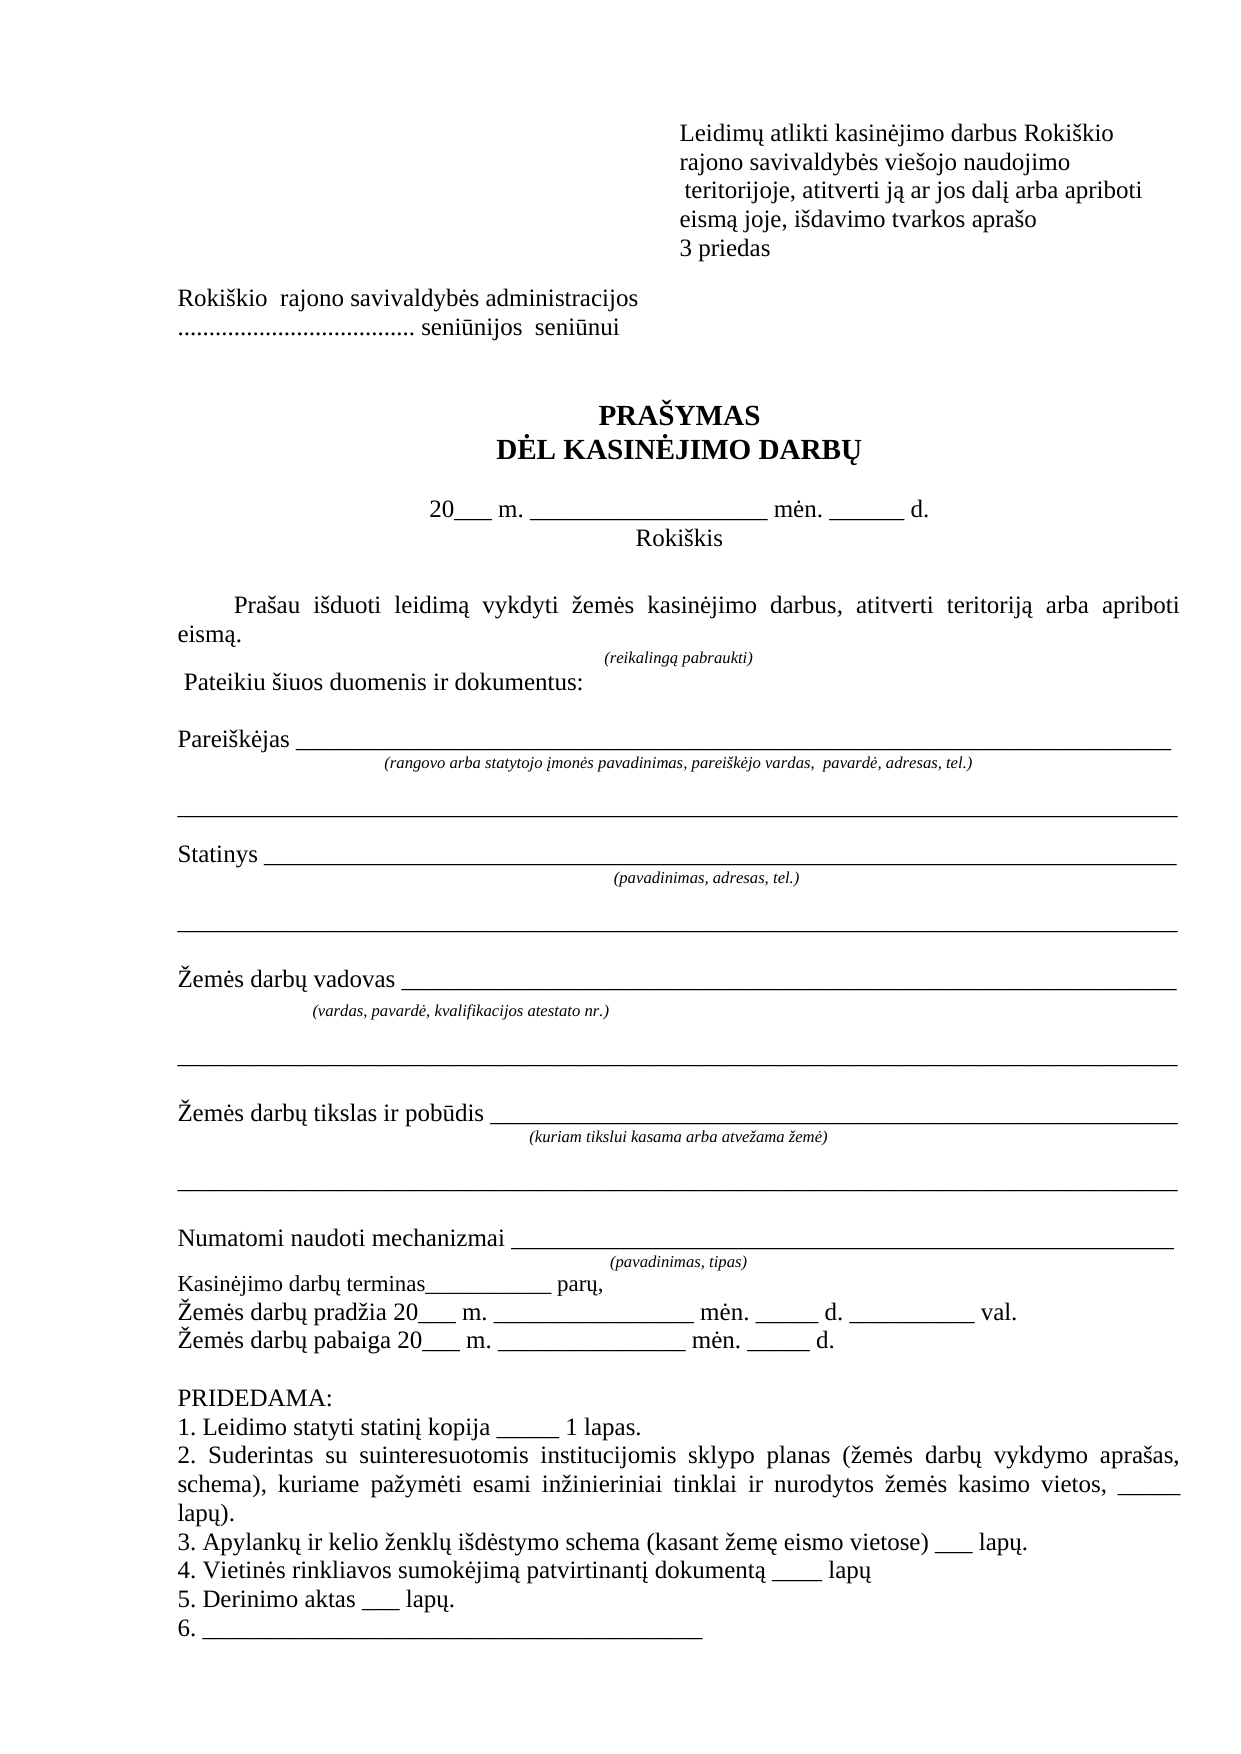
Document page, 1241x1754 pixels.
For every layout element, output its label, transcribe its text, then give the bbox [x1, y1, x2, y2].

text ________________________________________________________________________________ [177, 906, 1181, 935]
text 20___ m. ___________________ mėn. ______ d. [177, 494, 1181, 523]
text PRAŠYMAS [177, 398, 1181, 432]
text Numatomi naudoti mechanizmai _____________________________________________________ [177, 1223, 1181, 1251]
text 4. Vietinės rinkliavos sumokėjimą patvirtinantį dokumentą ____ lapų [177, 1556, 1181, 1584]
text teritorijoje, atitverti ją ar jos dalį arba apriboti [679, 176, 1181, 204]
text Žemės darbų tikslas ir pobūdis _______________________________________________________ [177, 1098, 1181, 1127]
text Pateikiu šiuos duomenis ir dokumentus: [177, 667, 1181, 696]
text DĖL KASINĖJIMO DARBŲ [177, 432, 1181, 466]
text (reikalingą pabraukti) [177, 648, 1181, 667]
text Žemės darbų pradžia 20___ m. ________________ mėn. _____ d. __________ val. [177, 1297, 1181, 1326]
text rajono savivaldybės viešojo naudojimo [177, 147, 1181, 176]
text 3 priedas [679, 233, 1181, 262]
text Rokiškis [177, 523, 1181, 552]
text ...................................... seniūnijos seniūnui [177, 312, 1181, 341]
text (kuriam tikslui kasama arba atvežama žemė) [177, 1127, 1181, 1146]
text PRIDEDAMA: [177, 1383, 1181, 1412]
text 3. Apylankų ir kelio ženklų išdėstymo schema (kasant žemę eismo vietose) ___ lapų. [177, 1527, 1181, 1556]
text Prašau išduoti leidimą vykdyti žemės kasinėjimo darbus, atitverti teritoriją arba apriboti eismą. [177, 590, 1181, 648]
text Žemės darbų vadovas ______________________________________________________________ (vardas, pavardė, kvalifikacijos atestato nr.) [177, 964, 1181, 1021]
text Pareiškėjas ______________________________________________________________________ [177, 724, 1181, 753]
text 1. Leidimo statyti statinį kopija _____ 1 lapas. [177, 1412, 1181, 1441]
text Statinys _________________________________________________________________________ [177, 839, 1181, 868]
text 2. Suderintas su suinteresuotomis institucijomis sklypo planas (žemės darbų vykdymo aprašas, schema), kuriame pažymėti esami inžinieriniai tinklai ir nurodytos žemės kasimo vietos, _____ lapų). [177, 1441, 1181, 1527]
text ________________________________________________________________________________ [177, 1041, 1181, 1069]
text eismą joje, išdavimo tvarkos aprašo [679, 204, 1181, 233]
text ________________________________________________________________________________ [177, 791, 1181, 820]
text ________________________________________________________________________________ [177, 1165, 1181, 1194]
text 6. ________________________________________ [177, 1613, 1181, 1642]
text Leidimų atlikti kasinėjimo darbus Rokiškio [177, 118, 1181, 147]
text 5. Derinimo aktas ___ lapų. [177, 1584, 1181, 1613]
text (pavadinimas, tipas) [177, 1251, 1181, 1271]
text Rokiškio rajono savivaldybės administracijos [177, 283, 1181, 312]
text (rangovo arba statytojo įmonės pavadinimas, pareiškėjo vardas, pavardė, adresas, tel.) [177, 753, 1181, 772]
text Kasinėjimo darbų terminas___________ parų, [177, 1271, 1181, 1297]
text Žemės darbų pabaiga 20___ m. _______________ mėn. _____ d. [177, 1326, 1181, 1354]
text (pavadinimas, adresas, tel.) [177, 868, 1181, 887]
